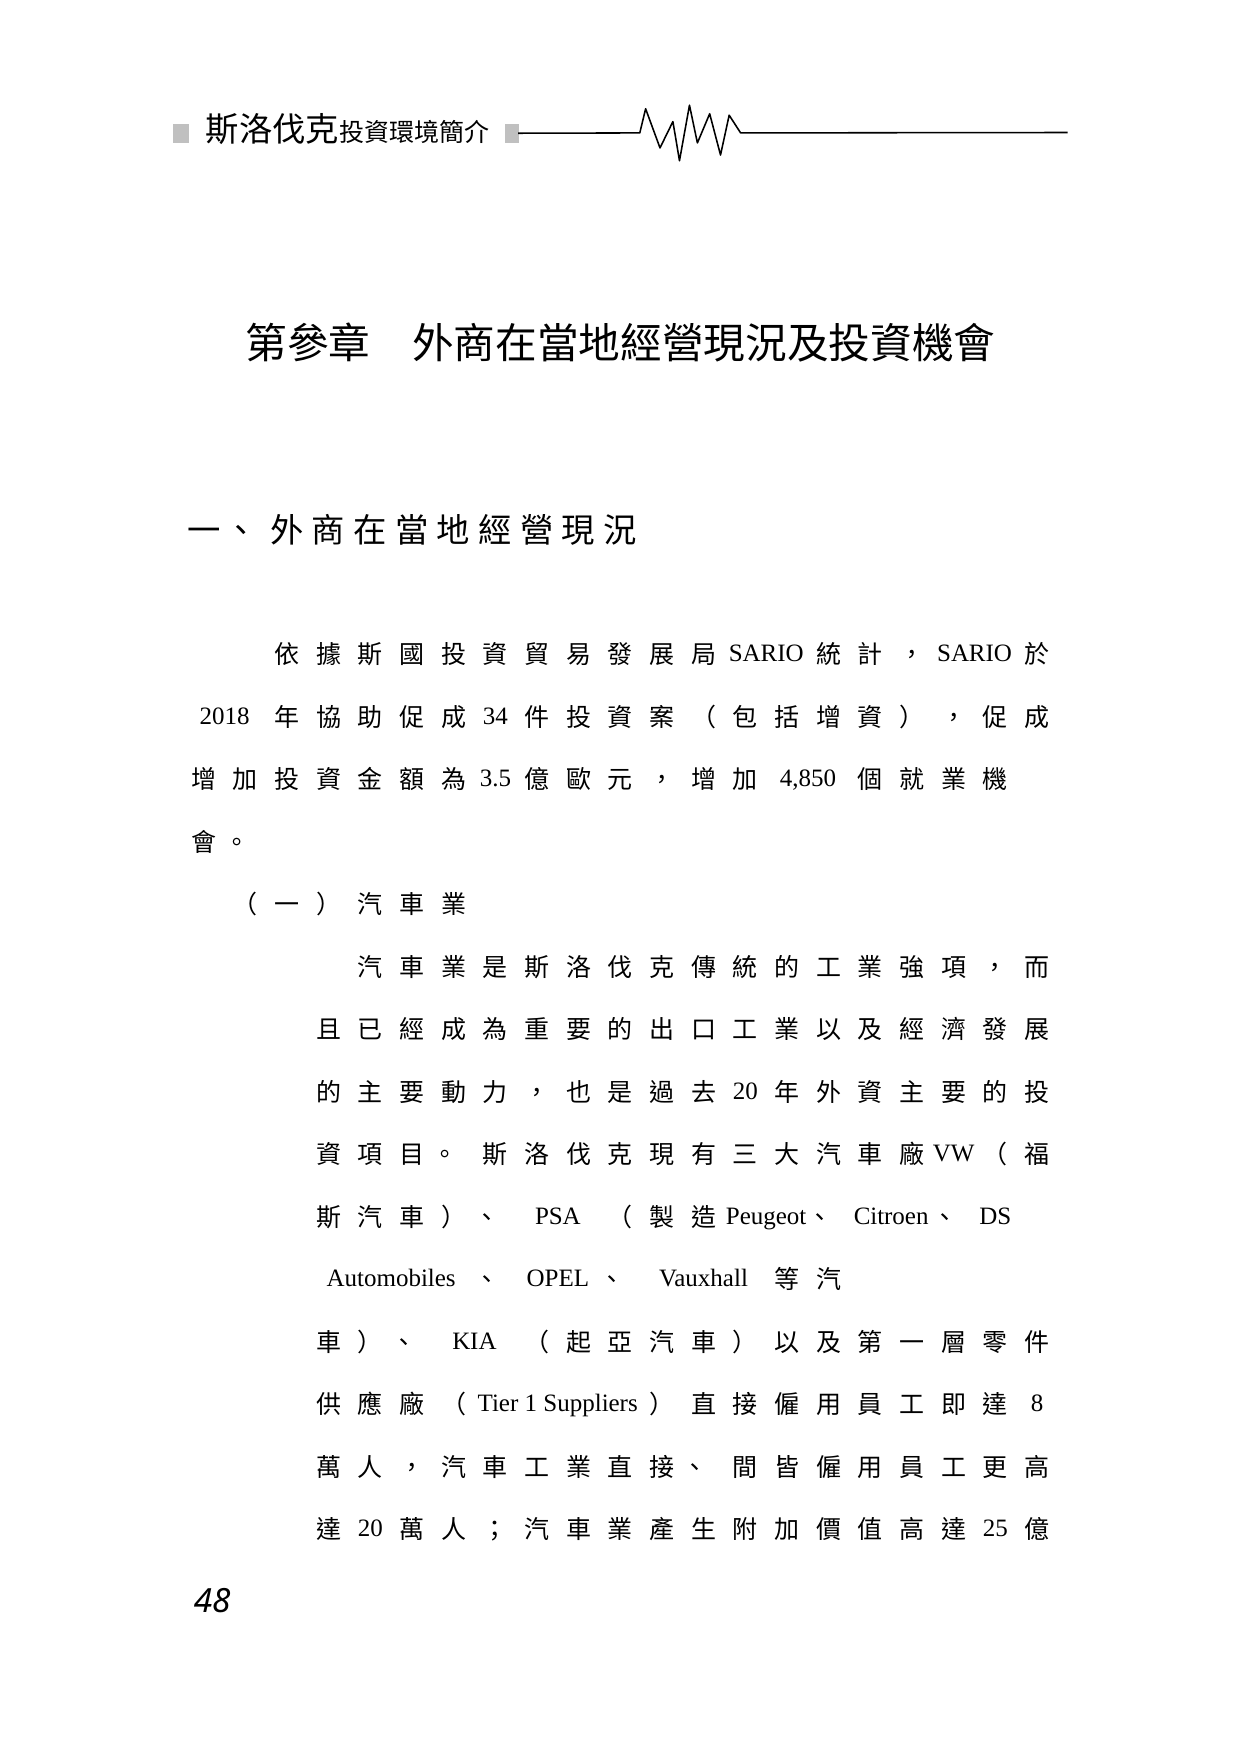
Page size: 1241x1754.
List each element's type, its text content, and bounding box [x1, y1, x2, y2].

text （一）汽車業 [207, 861, 1058, 924]
text 依據斯國投資貿易發展局SARIO統計，SARIO於2018年協助促成34件投資案（包括增資），促成增加投資金額為3.5億歐元，增加4,850個就業機會。 [183, 611, 1058, 861]
text 第參章 外商在當地經營現況及投資機會 [183, 299, 1058, 361]
text 一、外商在當地經營現況 [183, 486, 1058, 549]
text 汽車業是斯洛伐克傳統的工業強項，而且已經成為重要的出口工業以及經濟發展的主要動力，也是過去20年外資主要的投資項目。斯洛伐克現有三大汽車廠VW（福斯汽車）、PSA（製造Peugeot、Citroen、DS Automobiles、OPEL、Vauxhall等汽車）、KIA（起亞汽車）以及第一層零件供應廠（Tier 1 Suppliers）直接僱用員工即達8萬人，汽車工業直接、間皆僱用員工更高達20萬人；汽車業產生附加價值高達25億 [281, 924, 1058, 1549]
